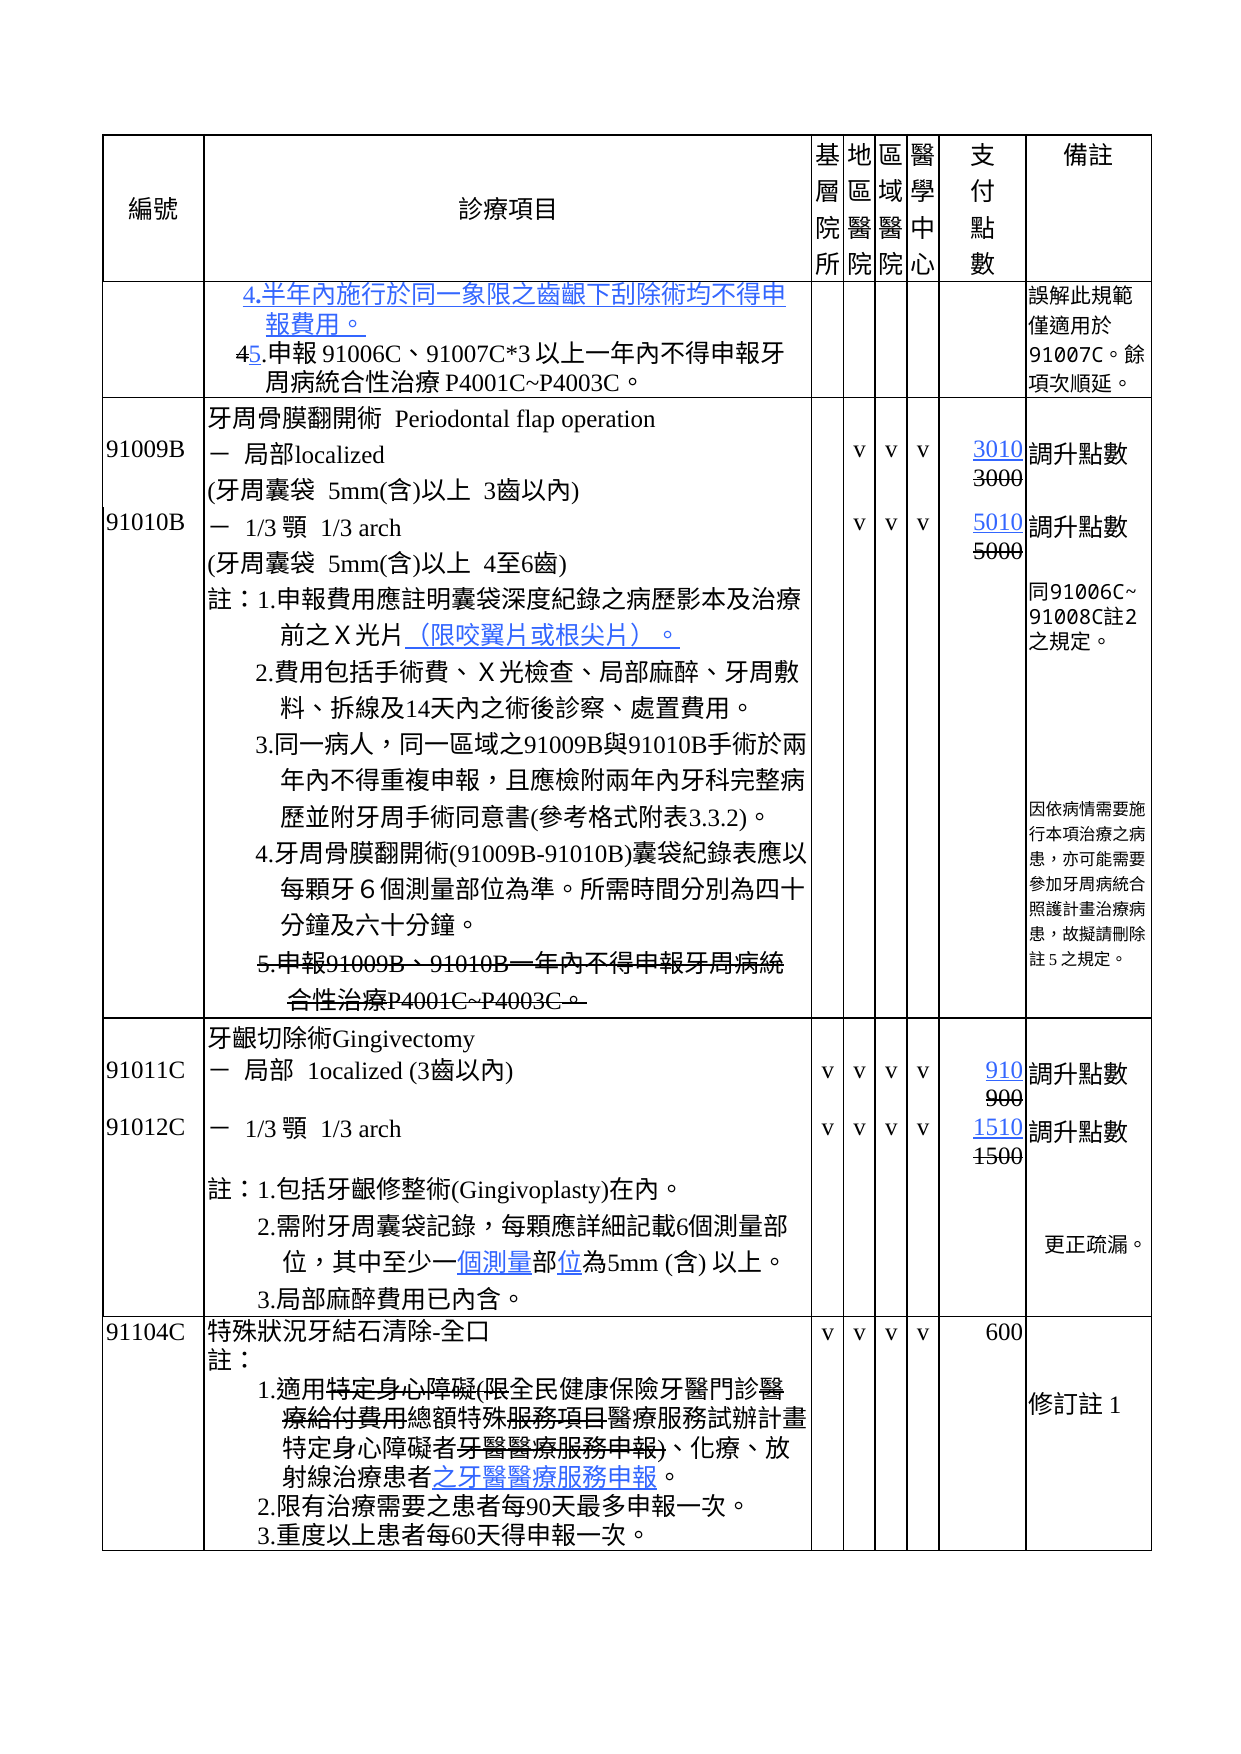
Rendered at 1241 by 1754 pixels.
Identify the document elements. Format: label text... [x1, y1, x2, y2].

table_cell [812, 580, 843, 1017]
table_cell v [908, 1112, 938, 1170]
table_cell [844, 398, 874, 434]
table_cell [844, 1019, 874, 1055]
table_cell [812, 435, 843, 507]
table_cell [103, 398, 203, 434]
table_cell v [844, 507, 874, 579]
table_header 支 付 點 數 [940, 136, 1025, 281]
table_cell 5010 5000 [940, 507, 1025, 579]
table_cell [844, 282, 874, 397]
table_cell 4.半年內施行於同一象限之齒齦下刮除術均不得申報費用。 45.申報91006C、91007C*3以上一年內不得申報牙周病統合性治療P4001C~P4003C。 [205, 282, 811, 397]
table_cell 調升點數 [1027, 1055, 1151, 1112]
table_cell [940, 1170, 1025, 1316]
table_cell 910 900 [940, 1055, 1025, 1112]
table_cell 1510 1500 [940, 1112, 1025, 1170]
table_header 編號 [104, 136, 203, 281]
table_cell [908, 282, 938, 397]
table_cell 修訂註1 [1027, 1317, 1151, 1550]
table_cell 同91006C~ 91008C註2之規定。 因依病情需要施行本項治療之病患，亦可能需要參加牙周病統合照護計畫治療病患，故擬請刪除註5之規定。 [1027, 580, 1151, 1017]
table_cell [908, 1019, 938, 1055]
table_cell v [876, 1112, 906, 1170]
table_cell 特殊狀況牙結石清除-全口 註： 1.適用特定身心障礙(限全民健康保險牙醫門診醫療給付費用總額特殊服務項目醫療服務試辦計畫特定身心障礙者牙醫醫療服務申報)、化療、放射線治療患者之牙醫醫療服務申報。 2.限有治療需要之患者每90天最多申報一次。 3.重度以上患者每60天得申報一次。 [205, 1317, 811, 1550]
table_cell [940, 398, 1025, 434]
table_cell [908, 580, 938, 1017]
table_cell [844, 1170, 874, 1316]
table_cell 3010 3000 [940, 435, 1025, 507]
table_cell 600 [940, 1317, 1025, 1550]
table_cell [1027, 1019, 1151, 1055]
table_cell [1027, 398, 1151, 434]
table_cell v [844, 1112, 874, 1170]
table_cell v [908, 507, 938, 579]
table_header 備註 [1027, 136, 1151, 281]
table_cell 91104C [103, 1317, 203, 1550]
table_header 地 區 醫 院 [844, 136, 874, 281]
table_cell v [908, 1055, 938, 1112]
table_cell [940, 282, 1025, 397]
table_cell [104, 580, 203, 1017]
table_cell 91009B [103, 435, 203, 507]
table_cell [940, 580, 1025, 1017]
table_cell v [812, 1055, 843, 1112]
table_cell 更正疏漏。 [1027, 1170, 1151, 1316]
table_cell － 1/3 顎 1/3 arch (牙周囊袋 5mm(含)以上 4至6齒) [205, 507, 811, 579]
table_cell 註：1.包括牙齦修整術(Gingivoplasty)在內。 2.需附牙周囊袋記錄，每顆應詳細記載6個測量部位，其中至少一個測量部位為5mm (含) 以上。 3.局部麻醉費用已內含。 [205, 1170, 811, 1316]
table_cell v [812, 1317, 843, 1550]
table_header 診療項目 [205, 136, 811, 281]
table_cell v [876, 1055, 906, 1112]
table_cell [908, 1170, 938, 1316]
table_cell － 局部 1ocalized (3齒以內) [205, 1055, 811, 1112]
table_cell 91010B [104, 507, 203, 579]
table_cell [876, 1170, 906, 1316]
table_cell [103, 282, 203, 397]
table_cell v [844, 435, 874, 507]
table_header 醫 學 中 心 [908, 136, 938, 281]
table_cell 牙齦切除術Gingivectomy [205, 1019, 811, 1055]
table_cell [812, 1019, 843, 1055]
table_cell [876, 580, 906, 1017]
table_cell 牙周骨膜翻開術 Periodontal flap operation [205, 398, 811, 434]
table_cell 91011C [104, 1055, 203, 1112]
table_cell 誤解此規範僅適用於91007C。餘項次順延。 [1027, 282, 1151, 397]
table_cell [104, 1170, 203, 1316]
table_header 區 域 醫 院 [876, 136, 906, 281]
table_cell 調升點數 [1027, 1112, 1151, 1170]
table_cell v [908, 1317, 938, 1550]
table_cell v [876, 435, 906, 507]
table_cell v [876, 1317, 906, 1550]
table_cell [812, 282, 843, 397]
table_cell v [844, 1055, 874, 1112]
table_cell v [844, 1317, 874, 1550]
table_cell － 局部localized (牙周囊袋 5mm(含)以上 3齒以內) [205, 435, 811, 507]
table_cell v [908, 435, 938, 507]
table_cell [812, 507, 843, 579]
table_cell － 1/3 顎 1/3 arch [205, 1112, 811, 1170]
table_cell [908, 398, 938, 434]
table_cell [940, 1019, 1025, 1055]
table_cell 註：1.申報費用應註明囊袋深度紀錄之病歷影本及治療前之Ｘ光片（限咬翼片或根尖片）。 2.費用包括手術費、Ｘ光檢查、局部麻醉、牙周敷料、拆線及14天內之術後診察、處置費用。 3.同一病人，同一區域之91009B與91010B手術於兩年內不得重複申報，且應檢附兩年內牙科完整病歷並附牙周手術同意書(參考格式附表3.3.2)。 4.牙周骨膜翻開術(91009B-91010B)囊袋紀錄表應以每顆牙６個測量部位為準。所需時間分別為四十分鐘及六十分鐘。 5.申報91009B、91010B一年內不得申報牙周病統合性治療P4001C~P4003C。 [205, 580, 811, 1017]
table_cell [104, 1019, 203, 1055]
table_cell [876, 1019, 906, 1055]
table_cell v [876, 507, 906, 579]
table_cell 調升點數 [1027, 435, 1151, 507]
table_cell [876, 282, 906, 397]
table_header 基 層 院 所 [812, 136, 843, 281]
table_cell [844, 580, 874, 1017]
table_cell [812, 1170, 843, 1316]
table_cell [812, 398, 843, 434]
table_cell [876, 398, 906, 434]
table_cell 91012C [104, 1112, 203, 1170]
table_cell 調升點數 [1027, 507, 1151, 579]
table_cell v [812, 1112, 843, 1170]
